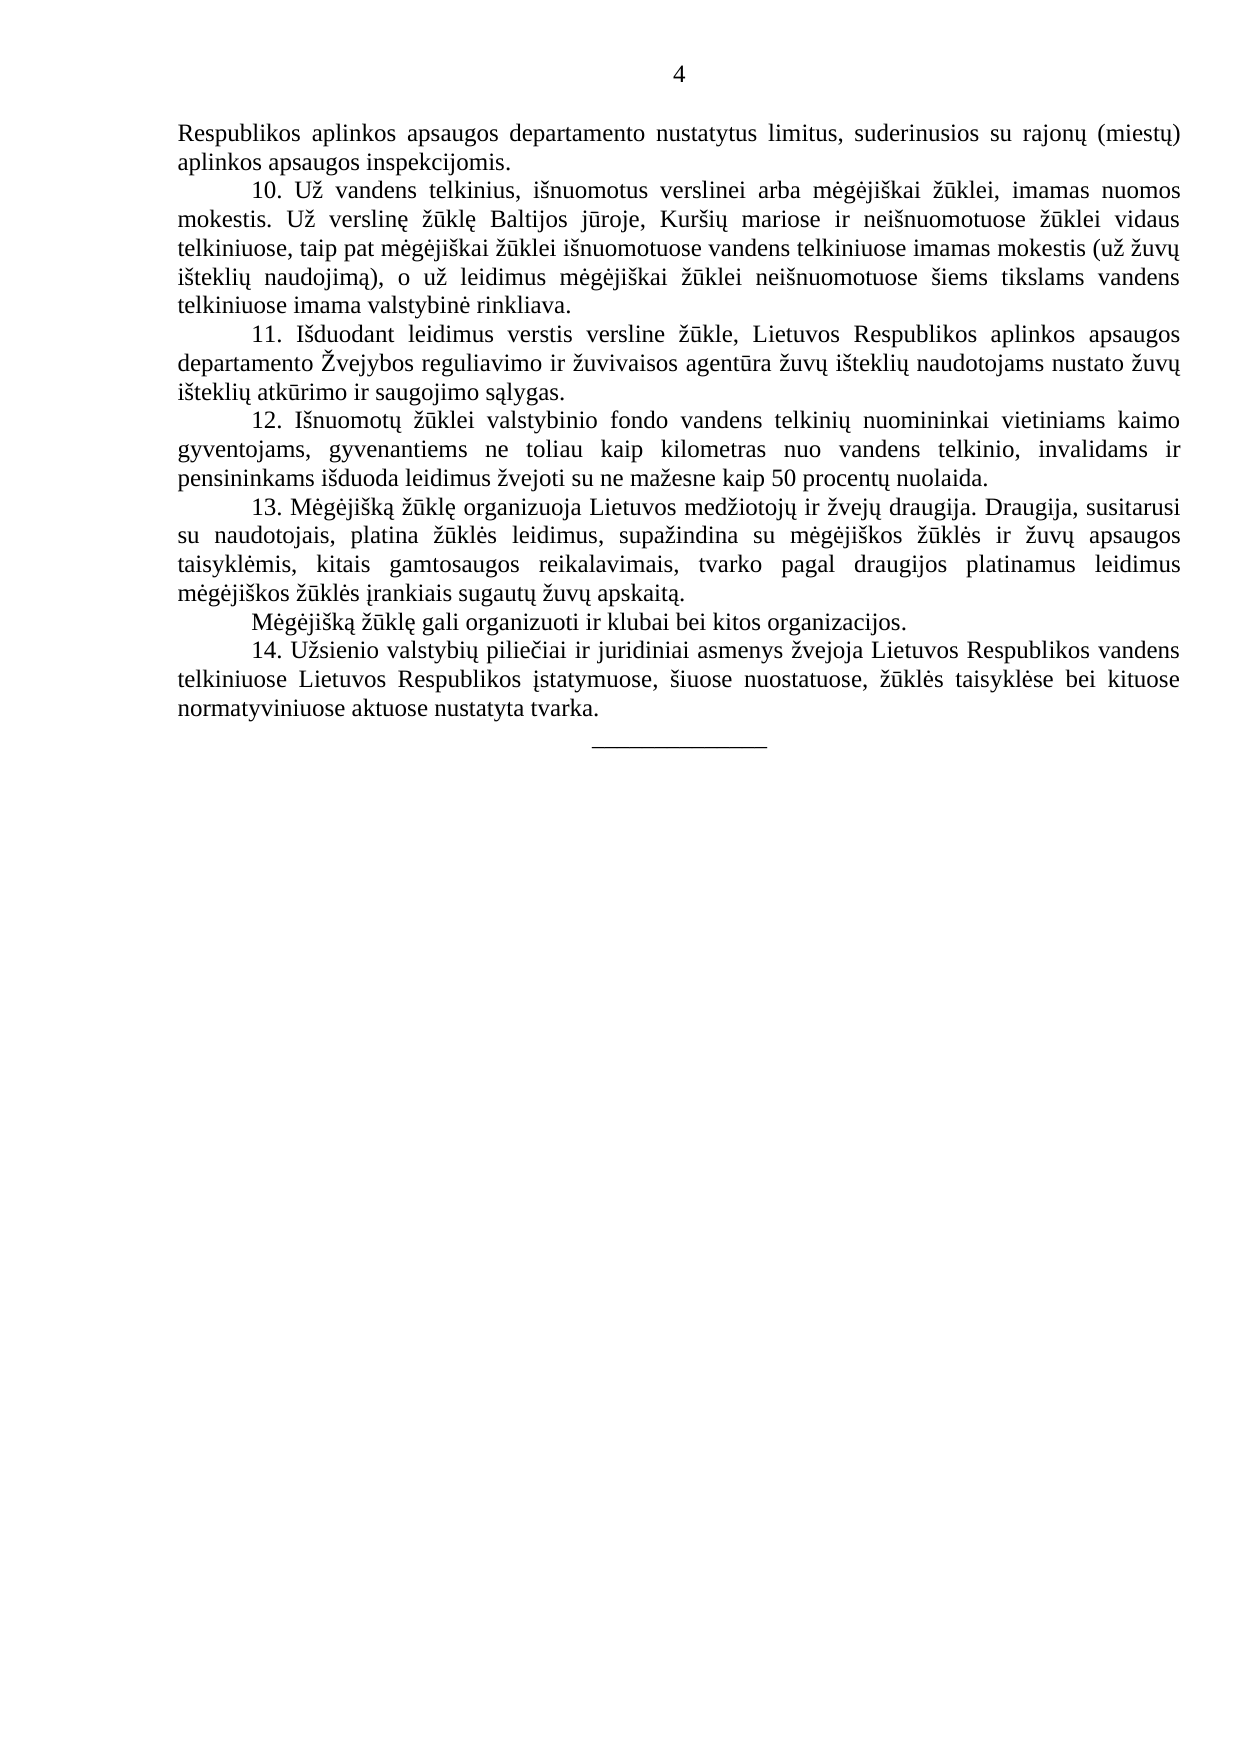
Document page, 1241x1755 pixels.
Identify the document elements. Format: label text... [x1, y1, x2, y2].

text 10. Už vandens telkinius, išnuomotus verslinei arba mėgėjiškai žūklei, imamas nuomos mokestis. Už verslinę žūklę Baltijos jūroje, Kuršių mariose ir neišnuomotuose žūklei vidaus telkiniuose, taip pat mėgėjiškai žūklei išnuomotuose vandens telkiniuose imamas mokestis (už žuvų išteklių naudojimą), o už leidimus mėgėjiškai žūklei neišnuomotuose šiems tikslams vandens telkiniuose imama valstybinė rinkliava. [177, 176, 1181, 319]
text 13. Mėgėjišką žūklę organizuoja Lietuvos medžiotojų ir žvejų draugija. Draugija, susitarusi su naudotojais, platina žūklės leidimus, supažindina su mėgėjiškos žūklės ir žuvų apsaugos taisyklėmis, kitais gamtosaugos reikalavimais, tvarko pagal draugijos platinamus leidimus mėgėjiškos žūklės įrankiais sugautų žuvų apskaitą. [177, 492, 1181, 607]
text ______________ [177, 722, 1181, 751]
text 11. Išduodant leidimus verstis versline žūkle, Lietuvos Respublikos aplinkos apsaugos departamento Žvejybos reguliavimo ir žuvivaisos agentūra žuvų išteklių naudotojams nustato žuvų išteklių atkūrimo ir saugojimo sąlygas. [177, 319, 1181, 406]
text 12. Išnuomotų žūklei valstybinio fondo vandens telkinių nuomininkai vietiniams kaimo gyventojams, gyvenantiems ne toliau kaip kilometras nuo vandens telkinio, invalidams ir pensininkams išduoda leidimus žvejoti su ne mažesne kaip 50 procentų nuolaida. [177, 406, 1181, 492]
text Respublikos aplinkos apsaugos departamento nustatytus limitus, suderinusios su rajonų (miestų) aplinkos apsaugos inspekcijomis. [177, 118, 1181, 176]
text 14. Užsienio valstybių piliečiai ir juridiniai asmenys žvejoja Lietuvos Respublikos vandens telkiniuose Lietuvos Respublikos įstatymuose, šiuose nuostatuose, žūklės taisyklėse bei kituose normatyviniuose aktuose nustatyta tvarka. [177, 636, 1181, 722]
text Mėgėjišką žūklę gali organizuoti ir klubai bei kitos organizacijos. [177, 607, 1181, 636]
